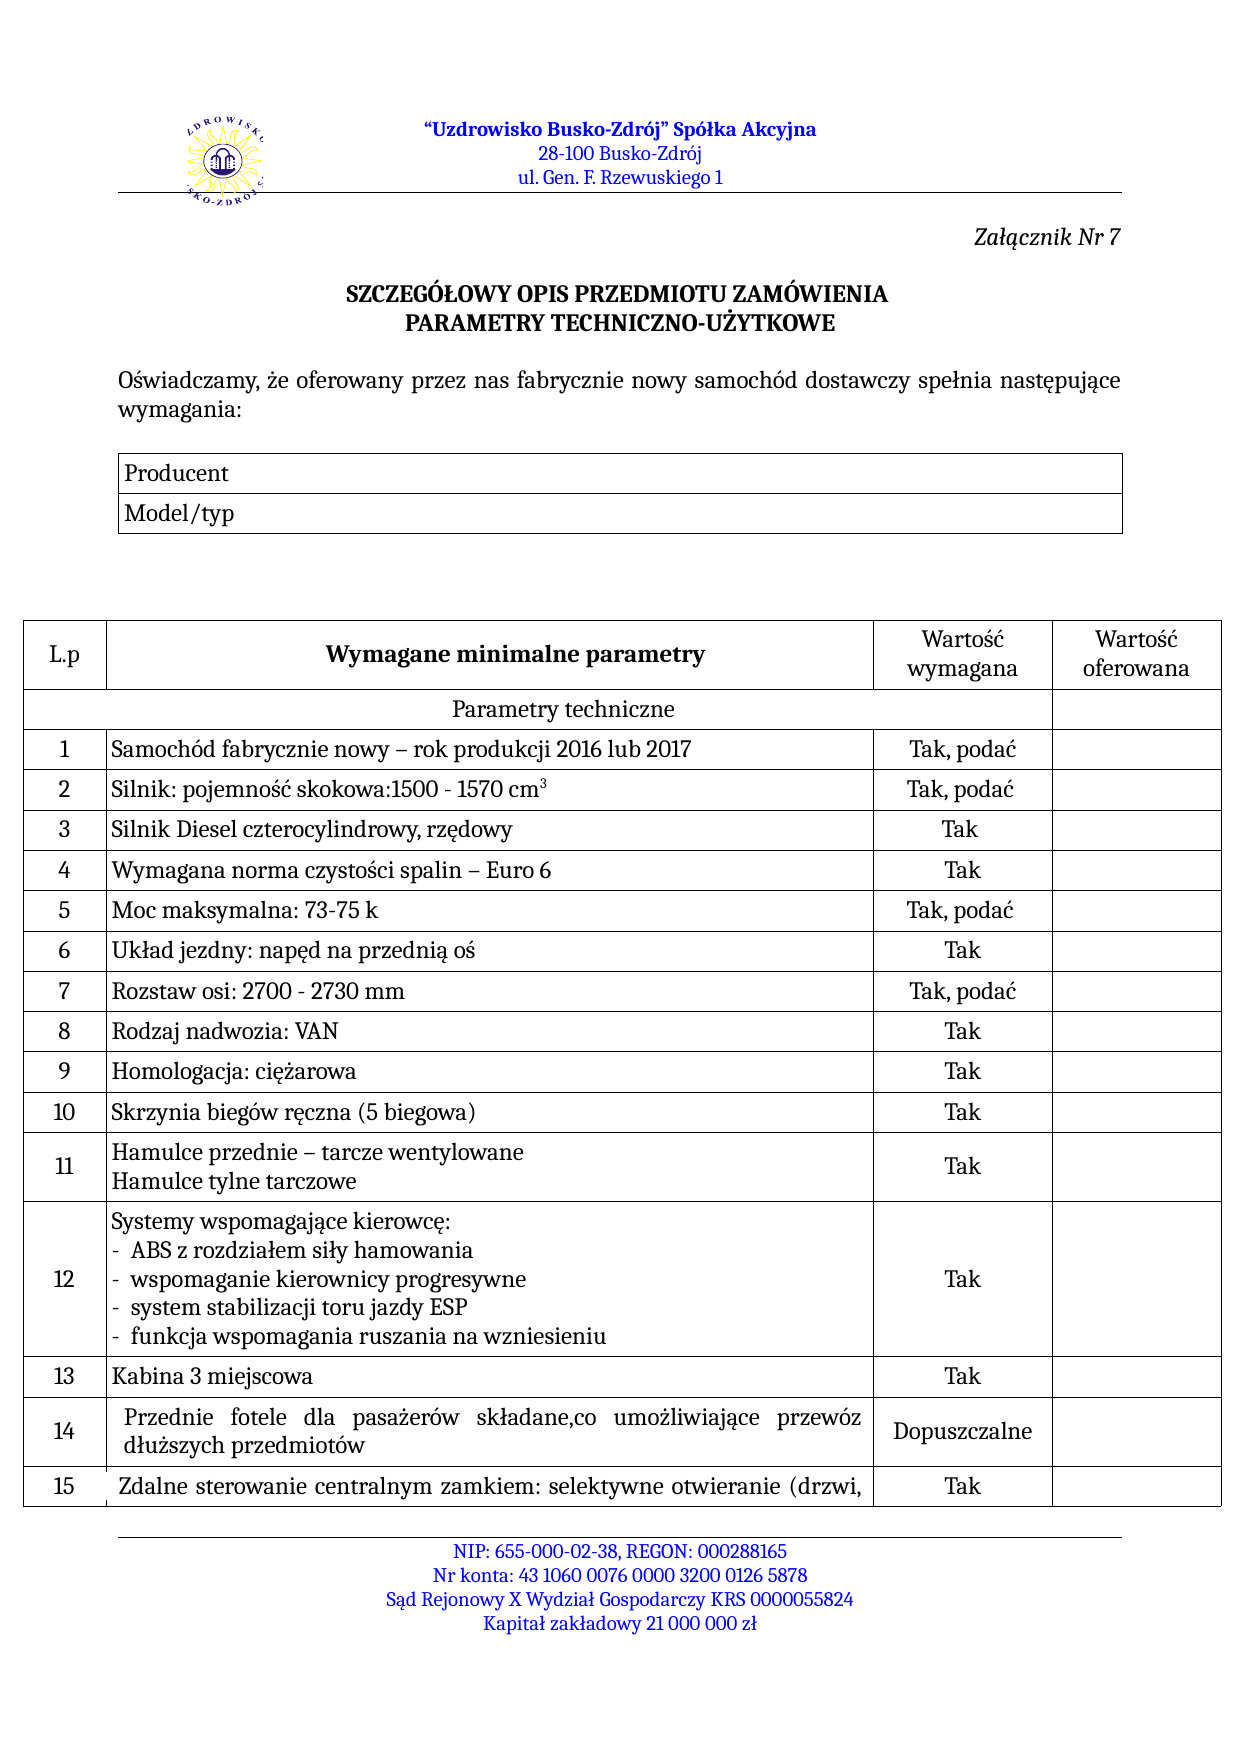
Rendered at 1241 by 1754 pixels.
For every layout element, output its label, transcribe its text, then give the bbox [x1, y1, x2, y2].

table_cell Parametry techniczne [24, 690, 1052, 729]
table_header Wartość wymagana [874, 621, 1052, 689]
table_cell Samochód fabrycznie nowy – rok produkcji 2016 lub 2017 [107, 730, 873, 769]
table_cell 1 [24, 730, 106, 769]
table_cell 2 [24, 770, 106, 809]
text Załącznik Nr 7 [118, 223, 1122, 251]
table_cell 12 [24, 1202, 106, 1356]
table_cell Rozstaw osi: 2700 - 2730 mm [107, 972, 873, 1011]
table_cell [1053, 770, 1221, 809]
table_cell 9 [24, 1052, 106, 1092]
table_header Wartość oferowana [1053, 621, 1221, 689]
table_cell Tak, podać [874, 891, 1052, 931]
table_cell Systemy wspomagające kierowcę: - ABS z rozdziałem siły hamowania - wspomaganie kierownicy progresywne - system stabilizacji toru jazdy ESP - funkcja wspomagania ruszania na wzniesieniu [107, 1202, 873, 1356]
table_cell 8 [24, 1012, 106, 1051]
table_cell 6 [24, 932, 106, 971]
table_cell Silnik: pojemność skokowa:1500 - 1570 cm3 [107, 770, 873, 809]
table_cell [1053, 1133, 1221, 1201]
table_cell [1053, 851, 1221, 890]
table_cell Model/typ [119, 494, 1122, 533]
table_cell Dopuszczalne [874, 1398, 1052, 1466]
table_cell Tak, podać [874, 730, 1052, 769]
table_cell Przednie fotele dla pasażerów składane,co umożliwiające przewóz dłuższych przedmiotów [107, 1398, 873, 1466]
table_cell 11 [24, 1133, 106, 1201]
table_cell 3 [24, 811, 106, 850]
table_cell Zdalne sterowanie centralnym zamkiem: selektywne otwieranie (drzwi, przestrzeń ładunkowa), blokowanie drzwi podczas ruszania [107, 1467, 873, 1506]
table_cell Wymagana norma czystości spalin – Euro 6 [107, 851, 873, 890]
table_cell [1053, 690, 1221, 729]
table_cell Tak, podać [874, 972, 1052, 1011]
table_cell Tak [874, 1012, 1052, 1051]
table_cell Homologacja: ciężarowa [107, 1052, 873, 1092]
table_cell Silnik Diesel czterocylindrowy, rzędowy [107, 811, 873, 850]
table_cell Tak [874, 1467, 1052, 1506]
table_cell [1053, 1357, 1221, 1397]
table_cell 13 [24, 1357, 106, 1397]
table_cell [1053, 1052, 1221, 1092]
table_cell Moc maksymalna: 73-75 k [107, 891, 873, 931]
table_cell Tak, podać [874, 770, 1052, 809]
table_cell 14 [24, 1398, 106, 1466]
table_cell Tak [874, 851, 1052, 890]
table_cell Układ jezdny: napęd na przednią oś [107, 932, 873, 971]
text PARAMETRY TECHNICZNO-UŻYTKOWE [118, 309, 1122, 338]
table_cell [1053, 972, 1221, 1011]
table_cell Hamulce przednie – tarcze wentylowane Hamulce tylne tarczowe [107, 1133, 873, 1201]
table_cell [1053, 1012, 1221, 1051]
table_cell 5 [24, 891, 106, 931]
table_cell [1053, 1093, 1221, 1132]
table_cell [1053, 1398, 1221, 1466]
table_header Producent [119, 454, 1122, 493]
table_cell 15 [24, 1467, 106, 1506]
table_cell 4 [24, 851, 106, 890]
table_cell Skrzynia biegów ręczna (5 biegowa) [107, 1093, 873, 1132]
table_cell Tak [874, 1093, 1052, 1132]
table_header L.p [24, 621, 106, 689]
table_header Wymagane minimalne parametry [107, 621, 873, 689]
table_cell Kabina 3 miejscowa [107, 1357, 873, 1397]
table_cell Tak [874, 811, 1052, 850]
table_cell [1053, 1467, 1221, 1506]
table_cell [1053, 1202, 1221, 1356]
table_cell Tak [874, 1202, 1052, 1356]
text SZCZEGÓŁOWY OPIS PRZEDMIOTU ZAMÓWIENIA [118, 280, 1122, 309]
table_cell 10 [24, 1093, 106, 1132]
text Oświadczamy, że oferowany przez nas fabrycznie nowy samochód dostawczy spełnia następujące wymagania: [118, 366, 1122, 424]
table_cell Tak [874, 1357, 1052, 1397]
table_cell Tak [874, 1133, 1052, 1201]
table_cell Rodzaj nadwozia: VAN [107, 1012, 873, 1051]
table_cell [1053, 891, 1221, 931]
table_cell Tak [874, 932, 1052, 971]
table_cell Tak [874, 1052, 1052, 1092]
table_cell [1053, 730, 1221, 769]
table_cell [1053, 811, 1221, 850]
table_cell 7 [24, 972, 106, 1011]
table_cell [1053, 932, 1221, 971]
